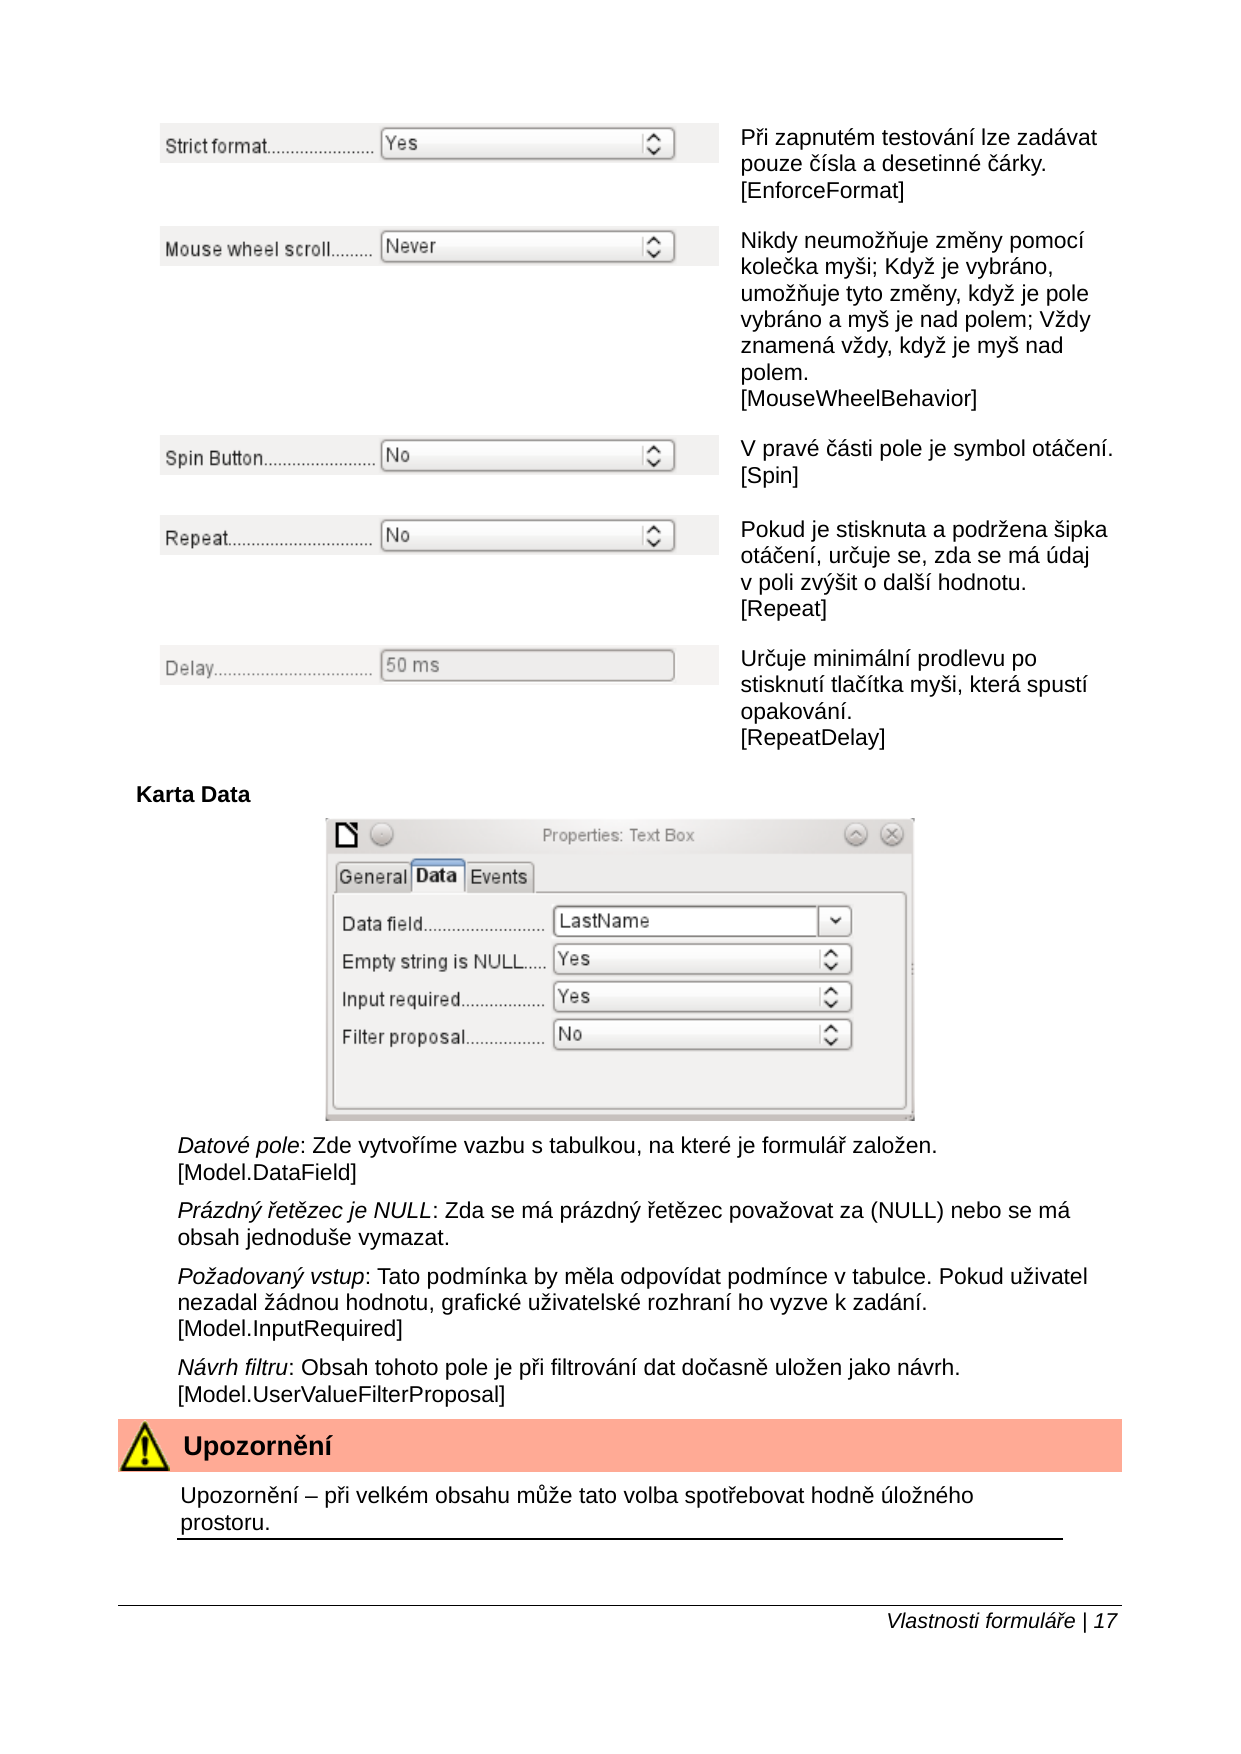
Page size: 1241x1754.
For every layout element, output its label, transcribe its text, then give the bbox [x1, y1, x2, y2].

picture [119, 1420, 170, 1471]
text Datové pole: Zde vytvoříme vazbu s tabulkou, na které je formulář založen. [Model.DataField] [177, 1132, 1122, 1185]
text Návrh filtru: Obsah tohoto pole je při filtrování dat dočasně uložen jako návrh. [Model.UserValueFilterProposal] [177, 1354, 1122, 1407]
table_cell Nikdy neumožňuje změny pomocí kolečka myši; Když je vybráno, umožňuje tyto změny, když je pole vybráno a myš je nad polem; Vždy znamená vždy, když je myš nad polem. [MouseWheelBehavior] [735, 221, 1122, 429]
table_cell V pravé části pole je symbol otáčení. [Spin] [735, 430, 1122, 510]
table_cell [144, 221, 734, 429]
table_cell Při zapnutém testování lze zadávat pouze čísla a desetinné čárky. [EnforceFormat] [735, 118, 1122, 221]
text Upozornění – při velkém obsahu může tato volba spotřebovat hodně úložného prostoru. [177, 1479, 1063, 1538]
picture [159, 645, 719, 685]
subtitle Upozornění [118, 1419, 1122, 1472]
table_cell [144, 430, 734, 510]
picture [159, 435, 719, 475]
table_cell [144, 639, 734, 769]
text Požadovaný vstup: Tato podmínka by měla odpovídat podmínce v tabulce. Pokud uživatel nezadal žádnou hodnotu, grafické uživatelské rozhraní ho vyzve k zadání. [Model.InputRequired] [177, 1263, 1122, 1342]
table_cell Pokud je stisknuta a podržena šipka otáčení, určuje se, zda se má údaj v poli zvýšit o další hodnotu. [Repeat] [735, 510, 1122, 639]
table_cell Určuje minimální prodlevu po stisknutí tlačítka myši, která spustí opakování. [RepeatDelay] [735, 639, 1122, 769]
table_cell [144, 510, 734, 639]
picture [159, 515, 719, 555]
text Prázdný řetězec je NULL: Zda se má prázdný řetězec považovat za (NULL) nebo se má obsah jednoduše vymazat. [177, 1197, 1122, 1250]
picture [159, 123, 719, 163]
picture [159, 226, 719, 266]
table_cell [144, 118, 734, 221]
text Karta Data [136, 781, 1122, 807]
picture [325, 818, 915, 1121]
